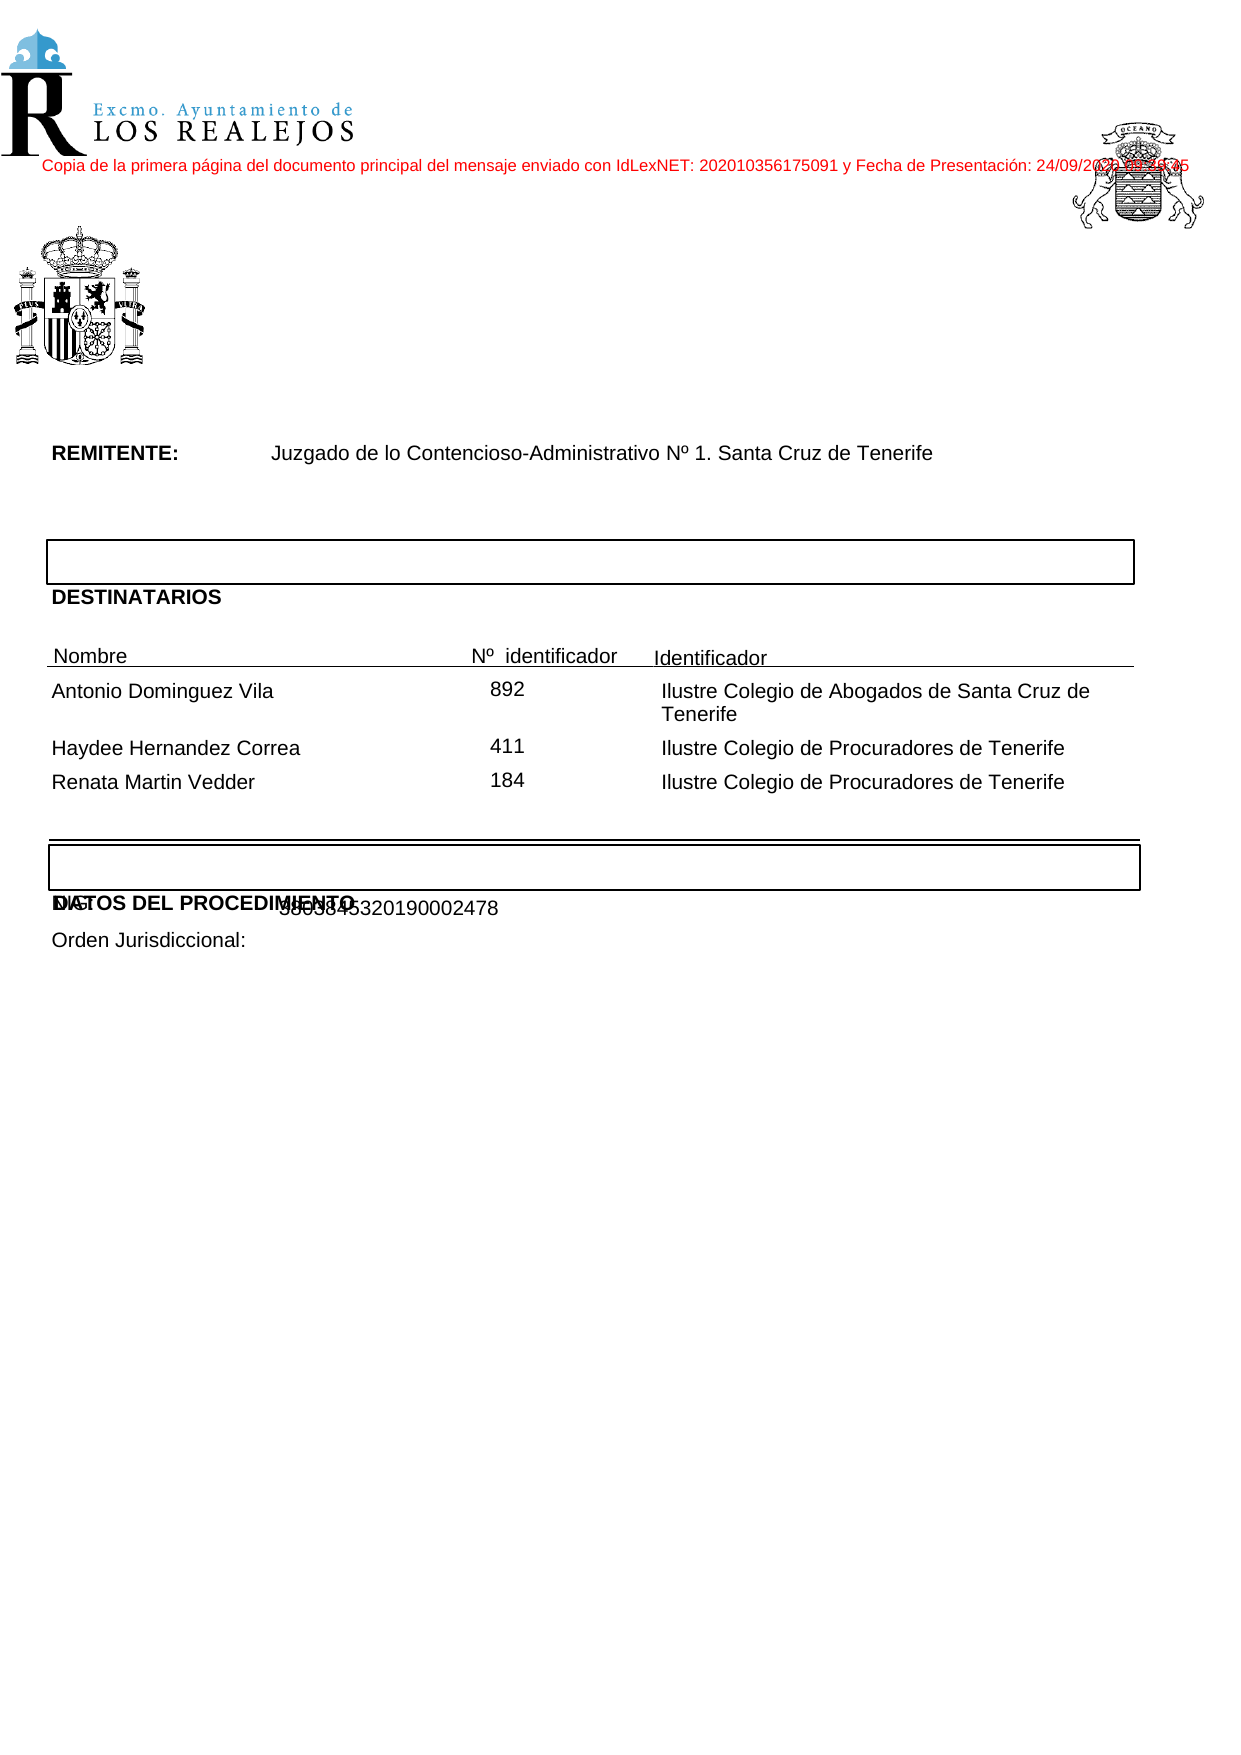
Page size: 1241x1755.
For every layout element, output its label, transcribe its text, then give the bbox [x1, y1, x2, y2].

text Nombre Nº identificador Identificador [47, 644, 1230, 669]
text 3803845320190002478 [279, 896, 1230, 919]
table_header 892 [395, 669, 593, 704]
text DATOS DEL PROCEDIMIENTO [53, 846, 1139, 889]
table_cell 411 [395, 704, 593, 765]
table_cell Haydee Hernandez Correa [49, 704, 395, 765]
text DATOS DEL PROCEDIMIENTO [53, 841, 1230, 915]
text Orden Jurisdiccional: [51, 928, 246, 952]
text Copia de la primera página del documento principal del mensaje enviado con IdLexNET: 202010356175091 y Fecha de Presentación: 24/09/2020 09:39:45 [42, 54, 1230, 175]
table_cell Renata Martin Vedder [49, 765, 395, 839]
table_cell 184 [395, 765, 593, 839]
text NIG: [51, 891, 246, 915]
table_header Ilustre Colegio de Abogados de Santa Cruz de [593, 669, 1140, 704]
text DESTINATARIOS [51, 543, 1230, 609]
table_header Antonio Dominguez Vila [49, 669, 395, 704]
table_cell Tenerife Ilustre Colegio de Procuradores de Tenerife [593, 704, 1140, 765]
table_cell Ilustre Colegio de Procuradores de Tenerife [593, 765, 1140, 839]
text REMITENTE: Juzgado de lo Contencioso-Administrativo Nº 1. Santa Cruz de Tenerife [51, 440, 1230, 464]
